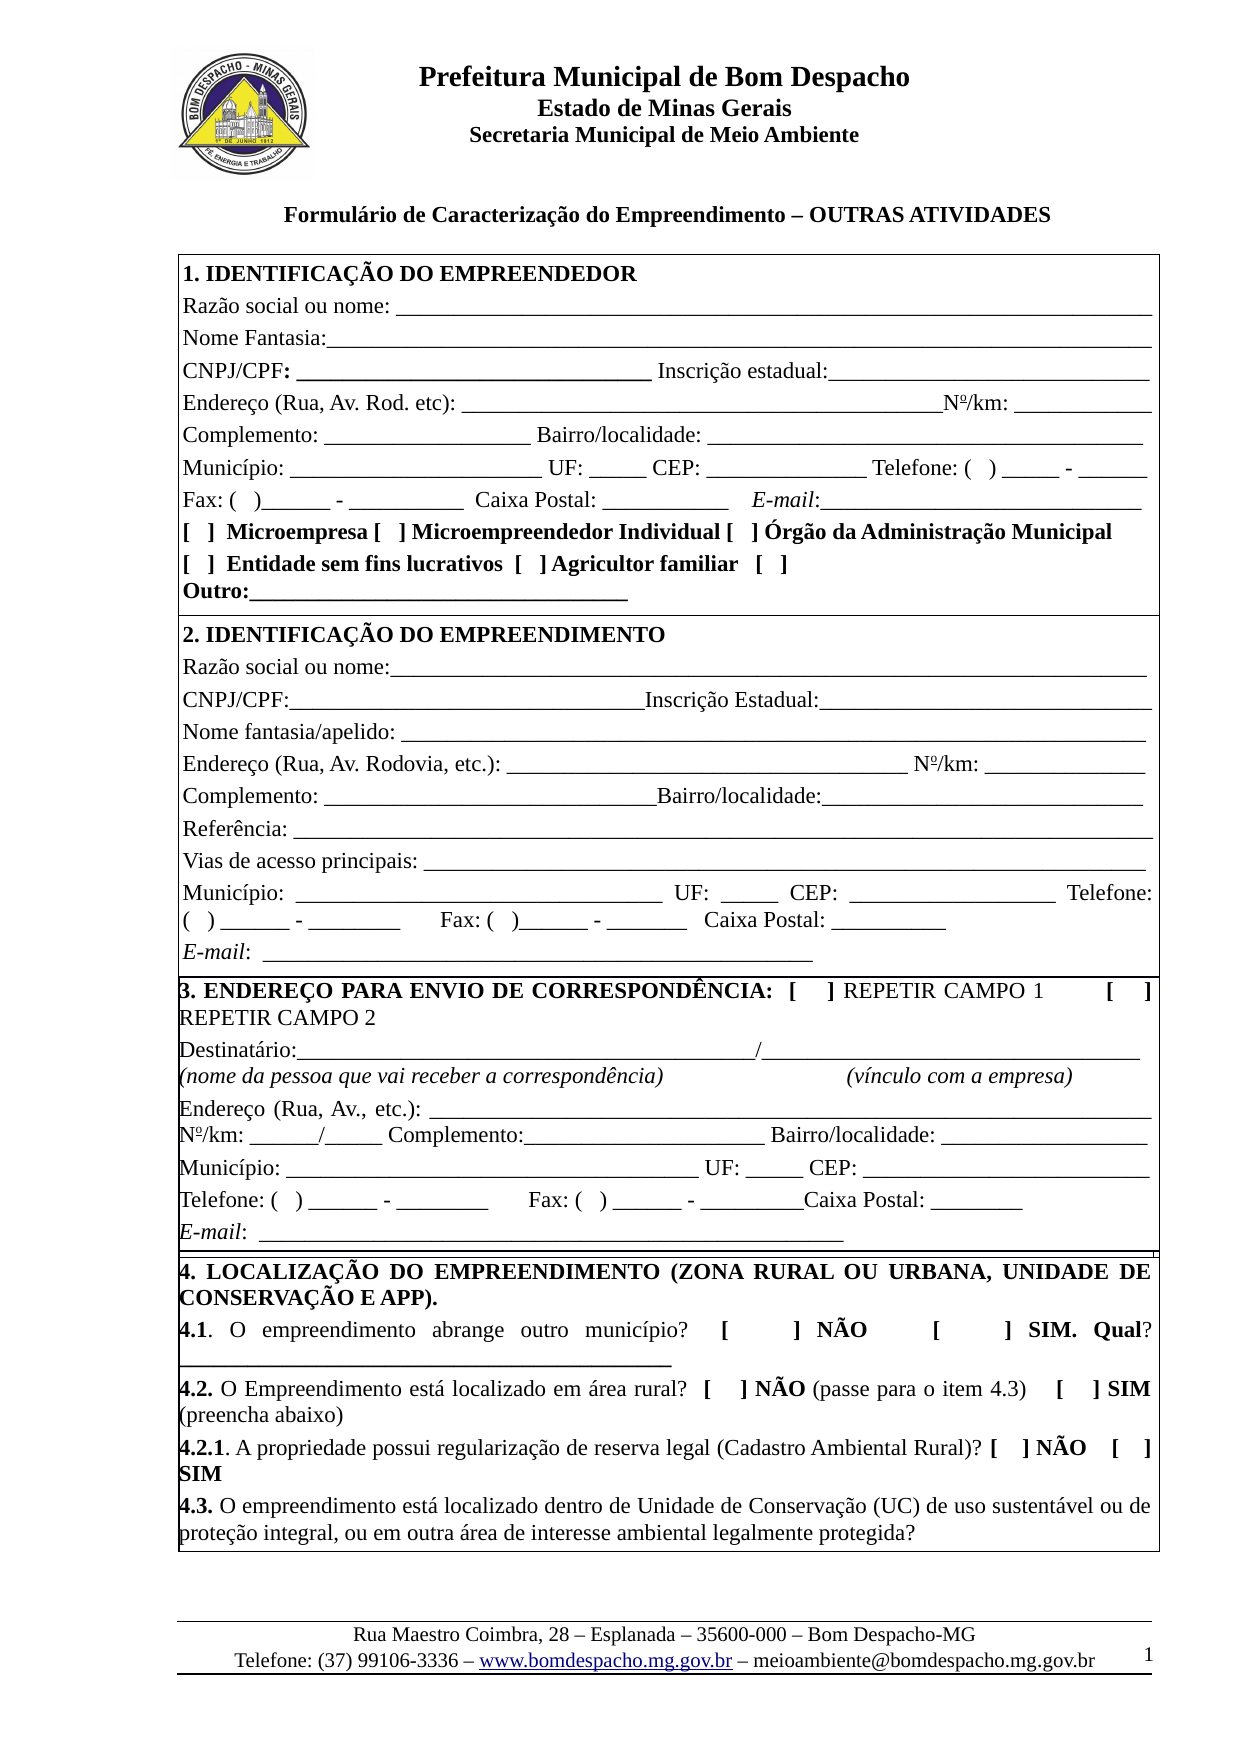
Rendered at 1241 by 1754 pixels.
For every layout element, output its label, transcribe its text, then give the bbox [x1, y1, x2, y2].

text Formulário de Caracterização do Empreendimento – OUTRAS ATIVIDADES [177, 201, 1158, 227]
table_cell 3. ENDEREÇO PARA ENVIO DE CORRESPONDÊNCIA: [ ] REPETIR CAMPO 1 [ ] REPETIR CAMPO 2 Destinatário:________________________________________/_________________________________ (nome da pessoa que vai receber a correspondência) (vínculo com a empresa) Endereço (Rua, Av., etc.): _______________________________________________________________ No/km: ______/_____ Complemento:_____________________ Bairro/localidade: __________________ Município: ____________________________________ UF: _____ CEP: _________________________ Telefone: ( ) ______ - ________ Fax: ( ) ______ - _________Caixa Postal: ________ E-mail: ___________________________________________________ [180, 978, 1159, 1250]
picture [170, 46, 315, 180]
table_header 1. IDENTIFICAÇÃO DO EMPREENDEDOR Razão social ou nome: __________________________________________________________________ Nome Fantasia:________________________________________________________________________ CNPJ/CPF: _______________________________ Inscrição estadual:____________________________ Endereço (Rua, Av. Rod. etc): __________________________________________No/km: ____________ Complemento: __________________ Bairro/localidade: ______________________________________ Município: ______________________ UF: _____ CEP: ______________ Telefone: ( ) _____ - ______ Fax: ( )______ - __________ Caixa Postal: ___________ E-mail:____________________________ [ ] Microempresa [ ] Microempreendedor Individual [ ] Órgão da Administração Municipal [ ] Entidade sem fins lucrativos [ ] Agricultor familiar [ ] Outro:_________________________________ [179, 255, 1159, 615]
table_cell 2. IDENTIFICAÇÃO DO EMPREENDIMENTO Razão social ou nome:__________________________________________________________________ CNPJ/CPF:_______________________________Inscrição Estadual:_____________________________ Nome fantasia/apelido: _________________________________________________________________ Endereço (Rua, Av. Rodovia, etc.): ___________________________________ No/km: ______________ Complemento: _____________________________Bairro/localidade:____________________________ Referência: ___________________________________________________________________________ Vias de acesso principais: _______________________________________________________________ Município: ________________________________ UF: _____ CEP: __________________ Telefone: ( ) ______ - ________ Fax: ( )______ - _______ Caixa Postal: __________ E-mail: ________________________________________________ [179, 616, 1159, 976]
table_cell [180, 1252, 1153, 1256]
table_cell 4. Localização do empreendimento (zona rural ou urbana, unidade de conservação e app). 4.1. O empreendimento abrange outro município? [ ] NÃO [ ] SIM. Qual? ___________________________________________ 4.2. O Empreendimento está localizado em área rural? [ ] NÃO (passe para o item 4.3) [ ] SIM (preencha abaixo) 4.2.1. A propriedade possui regularização de reserva legal (Cadastro Ambiental Rural)? [ ] NÃO [ ] SIM 4.3. O empreendimento está localizado dentro de Unidade de Conservação (UC) de uso sustentável ou de proteção integral, ou em outra área de interesse ambiental legalmente protegida? [180, 1258, 1159, 1551]
